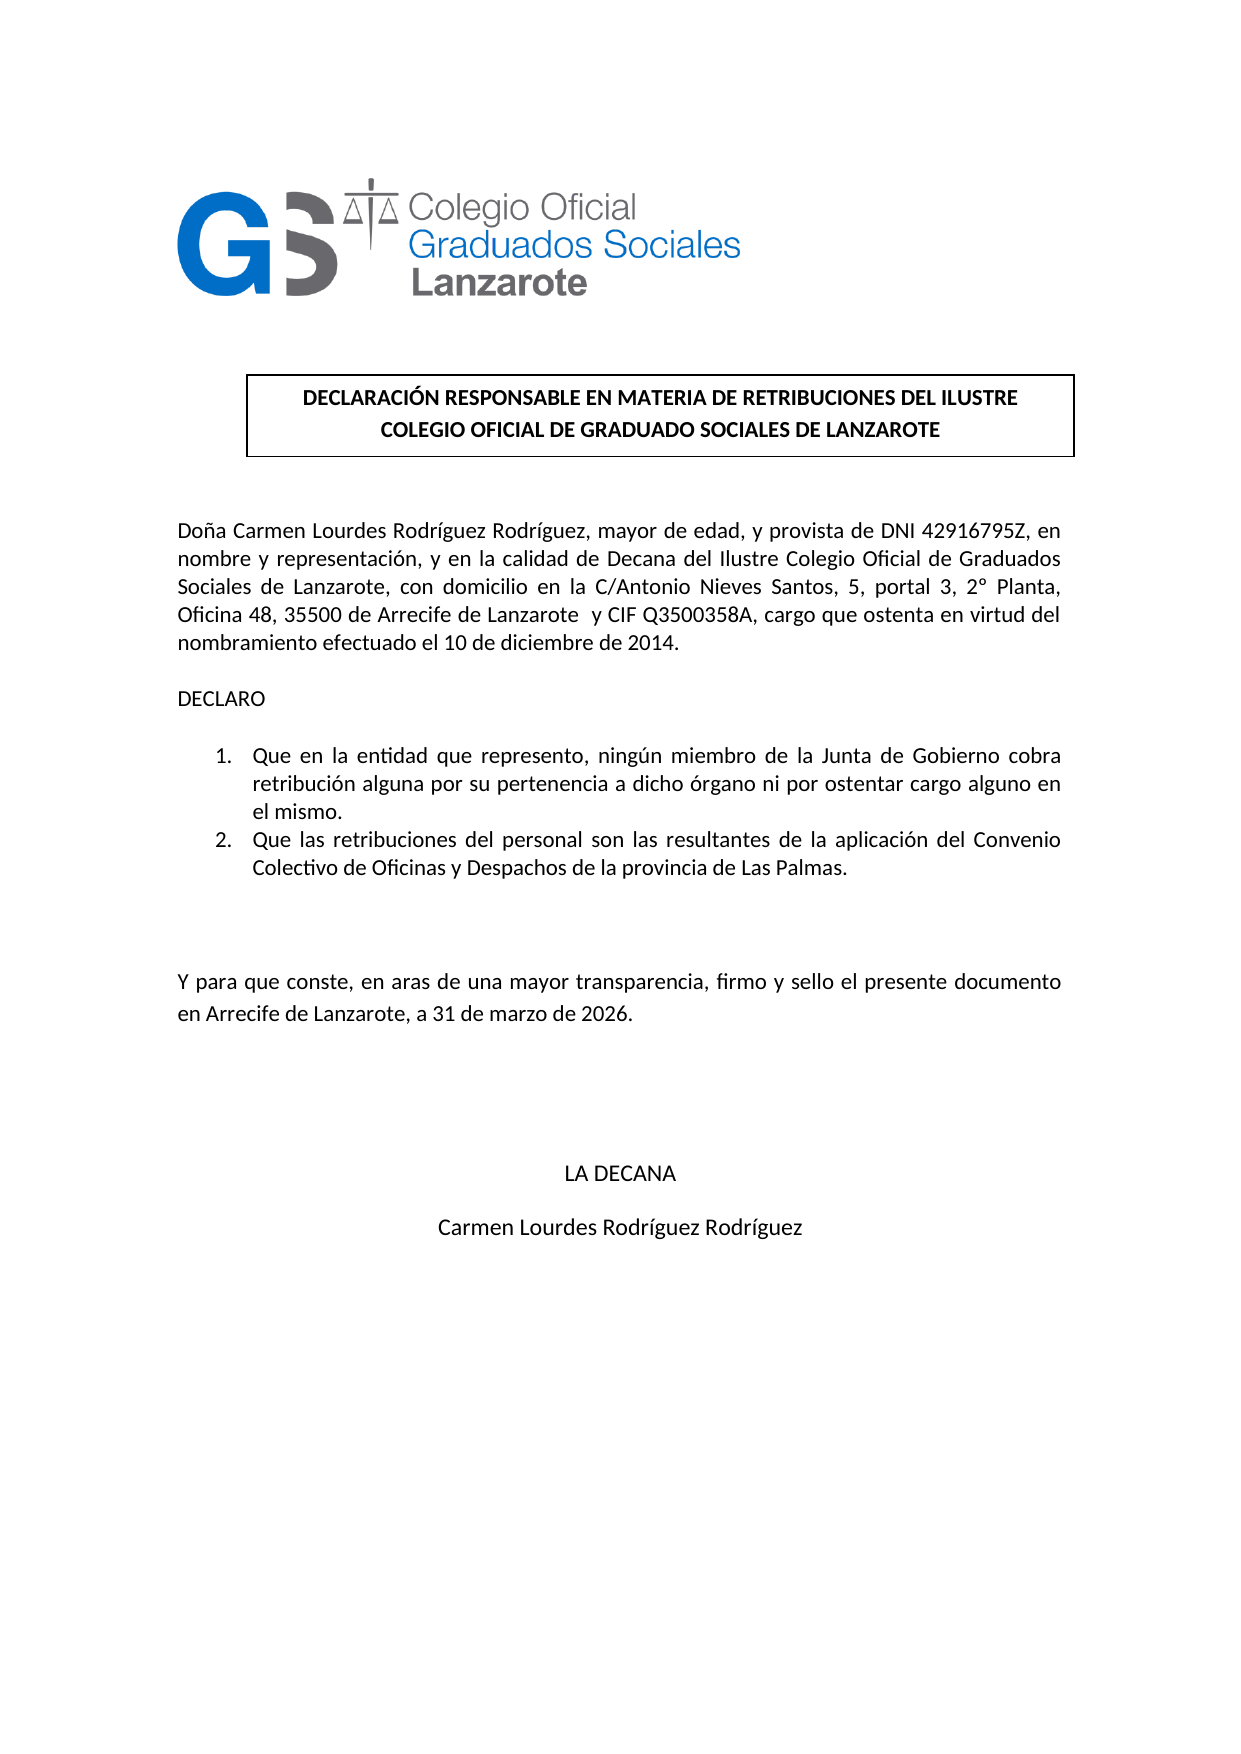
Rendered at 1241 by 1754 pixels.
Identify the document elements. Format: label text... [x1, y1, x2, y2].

list Que en la entidad que represento, ningún miembro de la Junta de Gobierno cobra retribución alguna por su pertenencia a dicho órgano ni por ostentar cargo alguno en el mismo. [215, 741, 1063, 825]
list Que las retribuciones del personal son las resultantes de la aplicación del Convenio Colectivo de Oficinas y Despachos de la provincia de Las Palmas. [215, 825, 1063, 881]
text LA DECANA [177, 1158, 1063, 1187]
text Y para que conste, en aras de una mayor transparencia, firmo y sello el presente documento en Arrecife de Lanzarote, a 31 de marzo de 2026. [177, 967, 1063, 1027]
text Carmen Lourdes Rodríguez Rodríguez [177, 1212, 1063, 1242]
text Doña Carmen Lourdes Rodríguez Rodríguez, mayor de edad, y provista de DNI 42916795Z, en nombre y representación, y en la calidad de Decana del Ilustre Colegio Oficial de Graduados Sociales de Lanzarote, con domicilio en la C/Antonio Nieves Santos, 5, portal 3, 2º Planta, Oficina 48, 35500 de Arrecife de Lanzarote y CIF Q3500358A, cargo que ostenta en virtud del nombramiento efectuado el 10 de diciembre de 2014. [177, 516, 1063, 656]
text DECLARACIÓN RESPONSABLE EN MATERIA DE RETRIBUCIONES DEL ILUSTRE COLEGIO OFICIAL DE GRADUADO SOCIALES DE LANZAROTE [263, 383, 1058, 443]
text d [177, 374, 246, 404]
text DECLARO [177, 684, 1063, 712]
picture [177, 178, 740, 296]
